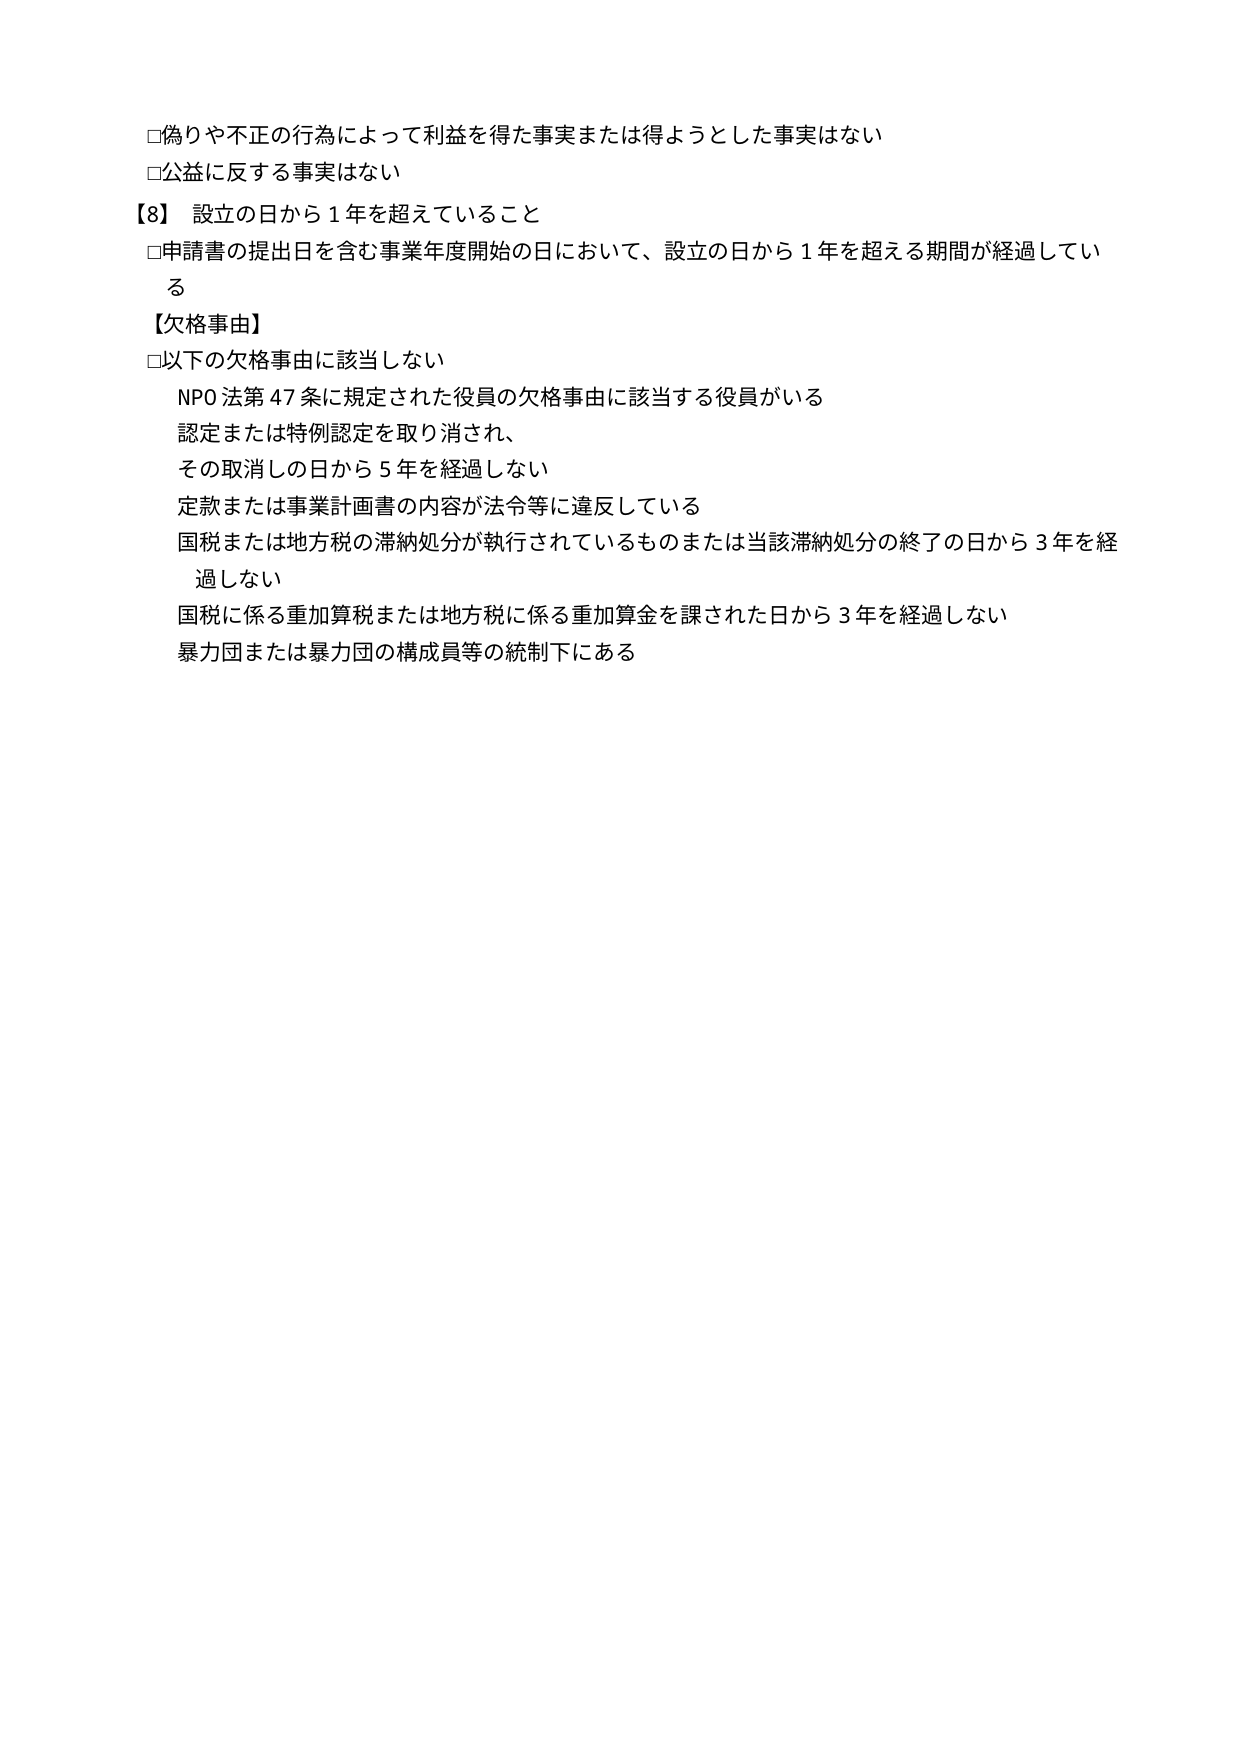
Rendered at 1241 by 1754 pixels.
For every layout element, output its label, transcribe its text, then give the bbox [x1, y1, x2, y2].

list 認定または特例認定を取り消され、 [177, 416, 1122, 448]
list 設立の日から1年を超えていること [124, 197, 1122, 229]
list □申請書の提出日を含む事業年度開始の日において、設立の日から1年を超える期間が経過している [148, 234, 1122, 302]
list 暴力団または暴力団の構成員等の統制下にある [177, 634, 1122, 666]
list NPO法第47条に規定された役員の欠格事由に該当する役員がいる [177, 379, 1122, 411]
list 【欠格事由】 [124, 307, 1122, 338]
list その取消しの日から5年を経過しない [177, 452, 1122, 484]
list □以下の欠格事由に該当しない [148, 343, 1122, 375]
list □偽りや不正の行為によって利益を得た事実または得ようとした事実はない [148, 118, 1122, 150]
list 国税に係る重加算税または地方税に係る重加算金を課された日から3年を経過しない [177, 598, 1122, 630]
list 国税または地方税の滞納処分が執行されているものまたは当該滞納処分の終了の日から3年を経過しない [177, 525, 1122, 593]
list □公益に反する事実はない [148, 154, 1122, 186]
list 定款または事業計画書の内容が法令等に違反している [177, 489, 1122, 521]
